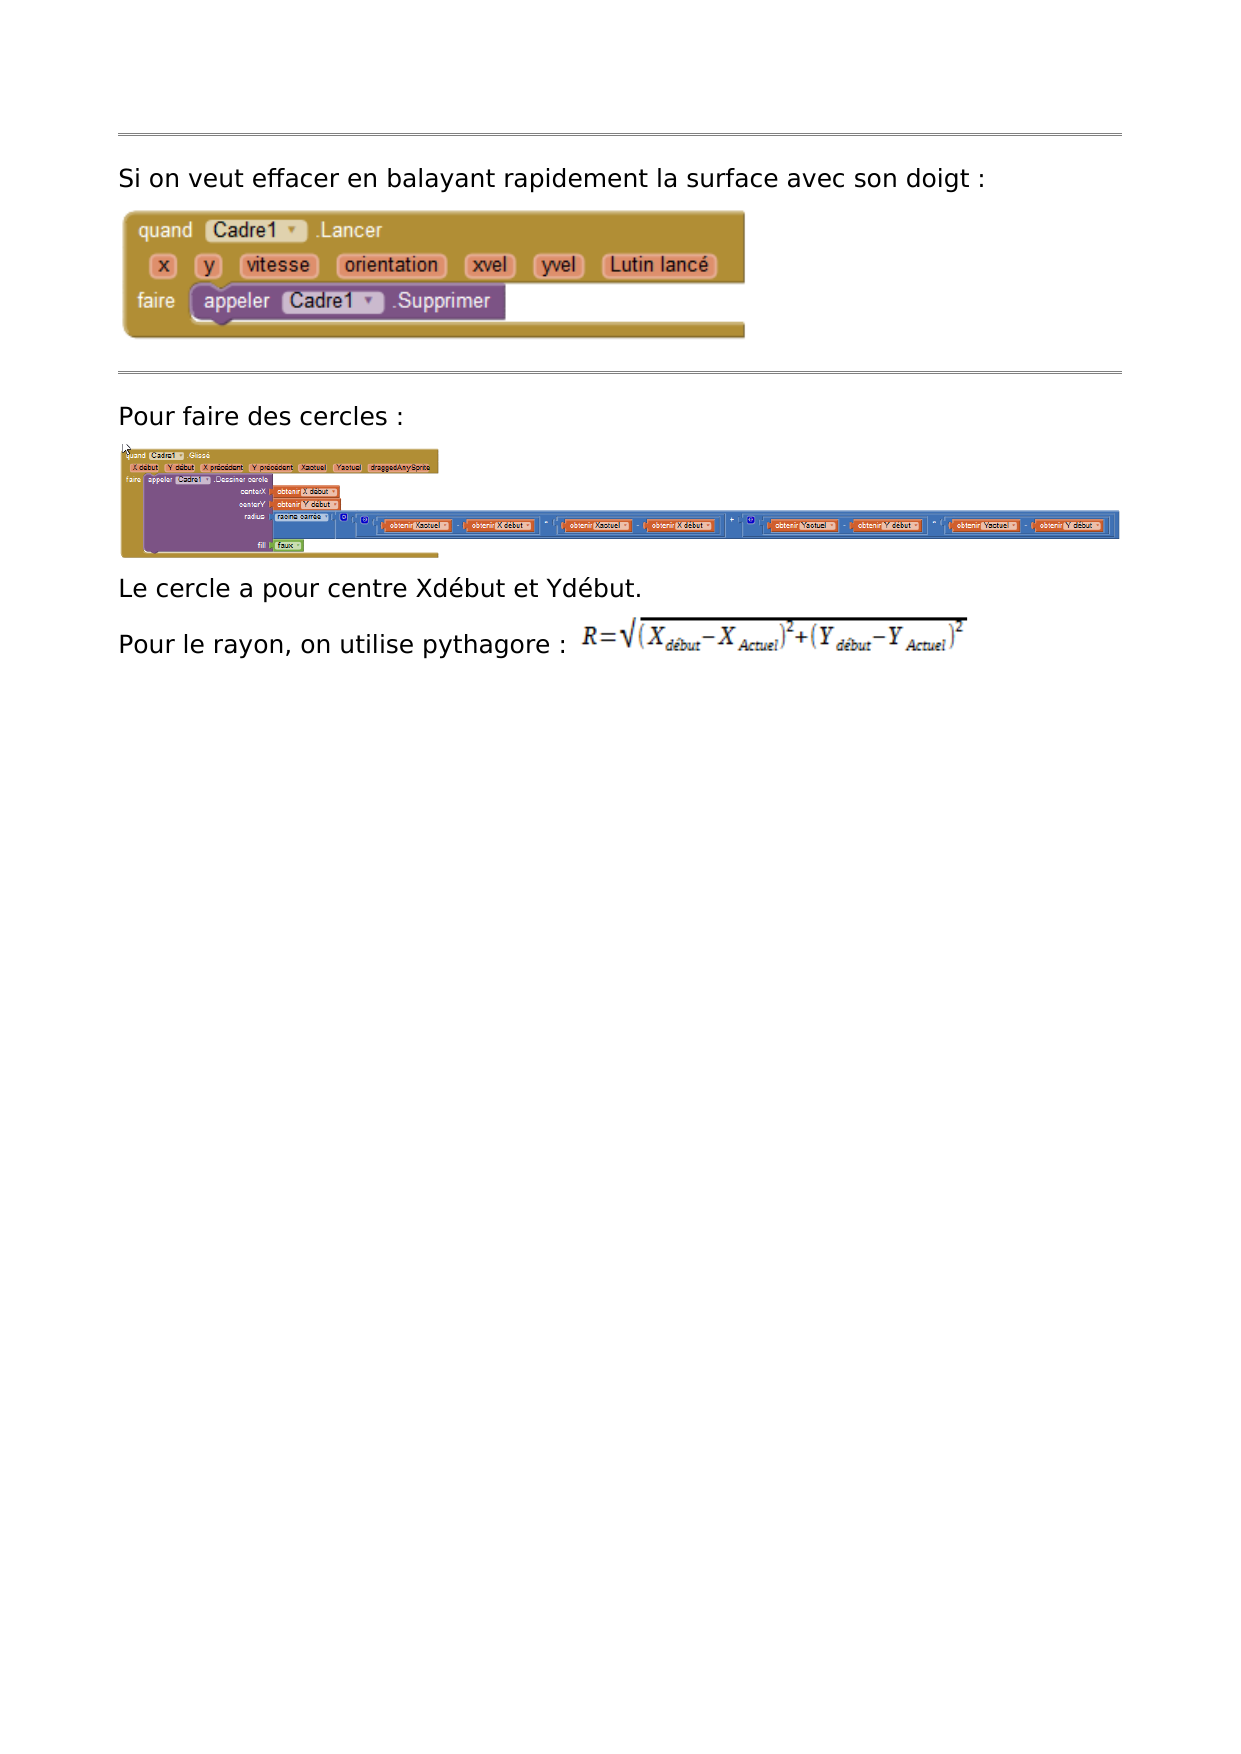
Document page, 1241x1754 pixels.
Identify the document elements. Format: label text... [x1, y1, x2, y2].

picture [575, 616, 968, 654]
text Pour faire des cercles : [118, 402, 1122, 432]
text Si on veut effacer en balayant rapidement la surface avec son doigt : [118, 164, 1122, 194]
picture [118, 444, 1123, 562]
text Pour le rayon, on utilise pythagore : [118, 616, 1122, 660]
picture [118, 206, 756, 344]
text Le cercle a pour centre Xdébut et Ydébut. [118, 574, 1122, 604]
